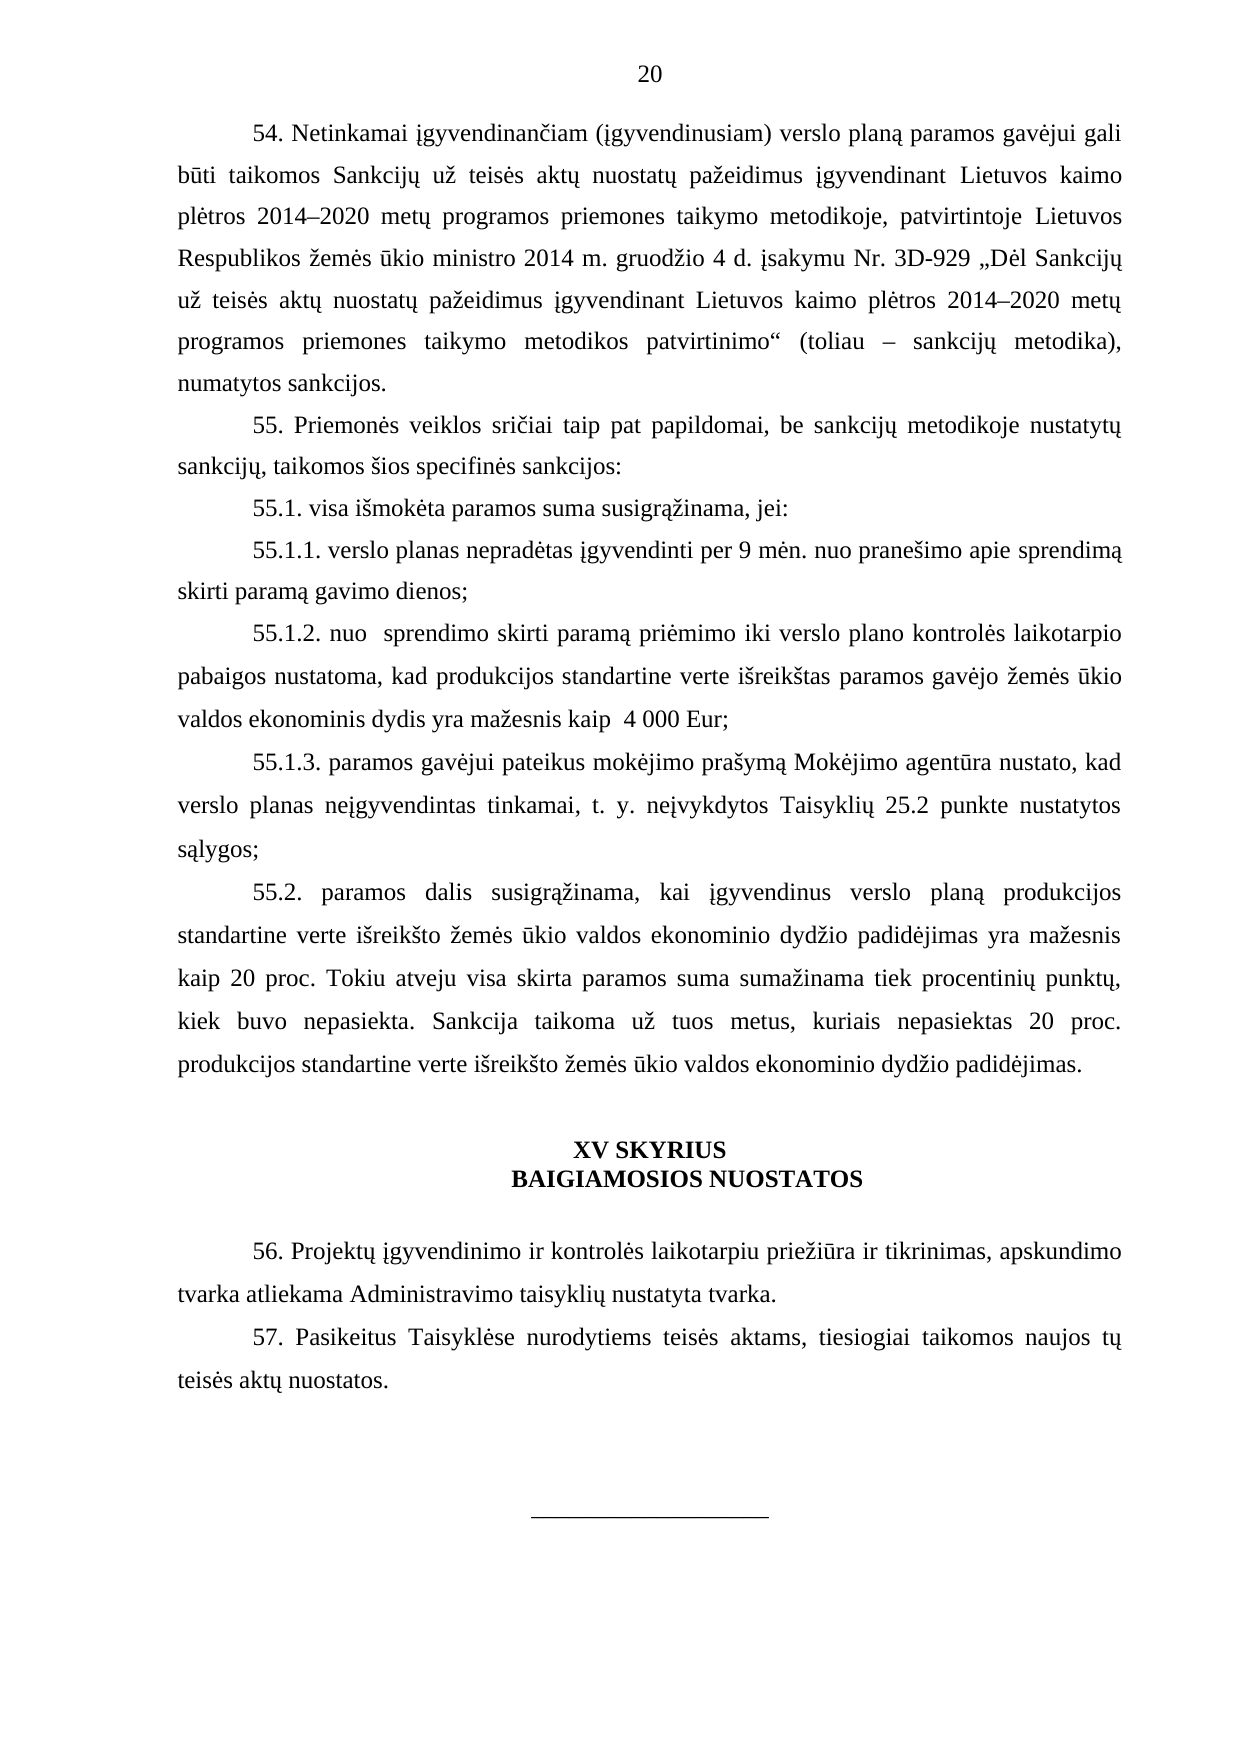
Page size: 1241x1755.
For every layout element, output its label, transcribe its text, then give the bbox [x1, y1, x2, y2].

text ___________________ [177, 1492, 1122, 1521]
text BAIGIAMOSIOS NUOSTATOS [177, 1164, 1122, 1193]
text 55.2. paramos dalis susigrąžinama, kai įgyvendinus verslo planą produkcijos standartine verte išreikšto žemės ūkio valdos ekonominio dydžio padidėjimas yra mažesnis kaip 20 proc. Tokiu atveju visa skirta paramos suma sumažinama tiek procentinių punktų, kiek buvo nepasiekta. Sankcija taikoma už tuos metus, kuriais nepasiektas 20 proc. produkcijos standartine verte išreikšto žemės ūkio valdos ekonominio dydžio padidėjimas. [177, 877, 1122, 1078]
text 55.1. visa išmokėta paramos suma susigrąžinama, jei: [177, 493, 1122, 522]
text 55. Priemonės veiklos sričiai taip pat papildomai, be sankcijų metodikoje nustatytų sankcijų, taikomos šios specifinės sankcijos: [177, 410, 1122, 480]
text 54. Netinkamai įgyvendinančiam (įgyvendinusiam) verslo planą paramos gavėjui gali būti taikomos Sankcijų už teisės aktų nuostatų pažeidimus įgyvendinant Lietuvos kaimo plėtros 2014–2020 metų programos priemones taikymo metodikoje, patvirtintoje Lietuvos Respublikos žemės ūkio ministro 2014 m. gruodžio 4 d. įsakymu Nr. 3D-929 „Dėl Sankcijų už teisės aktų nuostatų pažeidimus įgyvendinant Lietuvos kaimo plėtros 2014–2020 metų programos priemones taikymo metodikos patvirtinimo“ (toliau – sankcijų metodika), numatytos sankcijos. [177, 118, 1122, 397]
text 55.1.3. paramos gavėjui pateikus mokėjimo prašymą Mokėjimo agentūra nustato, kad verslo planas neįgyvendintas tinkamai, t. y. neįvykdytos Taisyklių 25.2 punkte nustatytos sąlygos; [177, 747, 1122, 862]
text 56. Projektų įgyvendinimo ir kontrolės laikotarpiu priežiūra ir tikrinimas, apskundimo tvarka atliekama Administravimo taisyklių nustatyta tvarka. [177, 1236, 1122, 1308]
text 55.1.1. verslo planas nepradėtas įgyvendinti per 9 mėn. nuo pranešimo apie sprendimą skirti paramą gavimo dienos; [177, 535, 1122, 605]
text XV SKYRIUS [177, 1136, 1122, 1164]
text 55.1.2. nuo sprendimo skirti paramą priėmimo iki verslo plano kontrolės laikotarpio pabaigos nustatoma, kad produkcijos standartine verte išreikštas paramos gavėjo žemės ūkio valdos ekonominis dydis yra mažesnis kaip 4 000 Eur; [177, 618, 1122, 733]
text 57. Pasikeitus Taisyklėse nurodytiems teisės aktams, tiesiogiai taikomos naujos tų teisės aktų nuostatos. [177, 1322, 1122, 1394]
